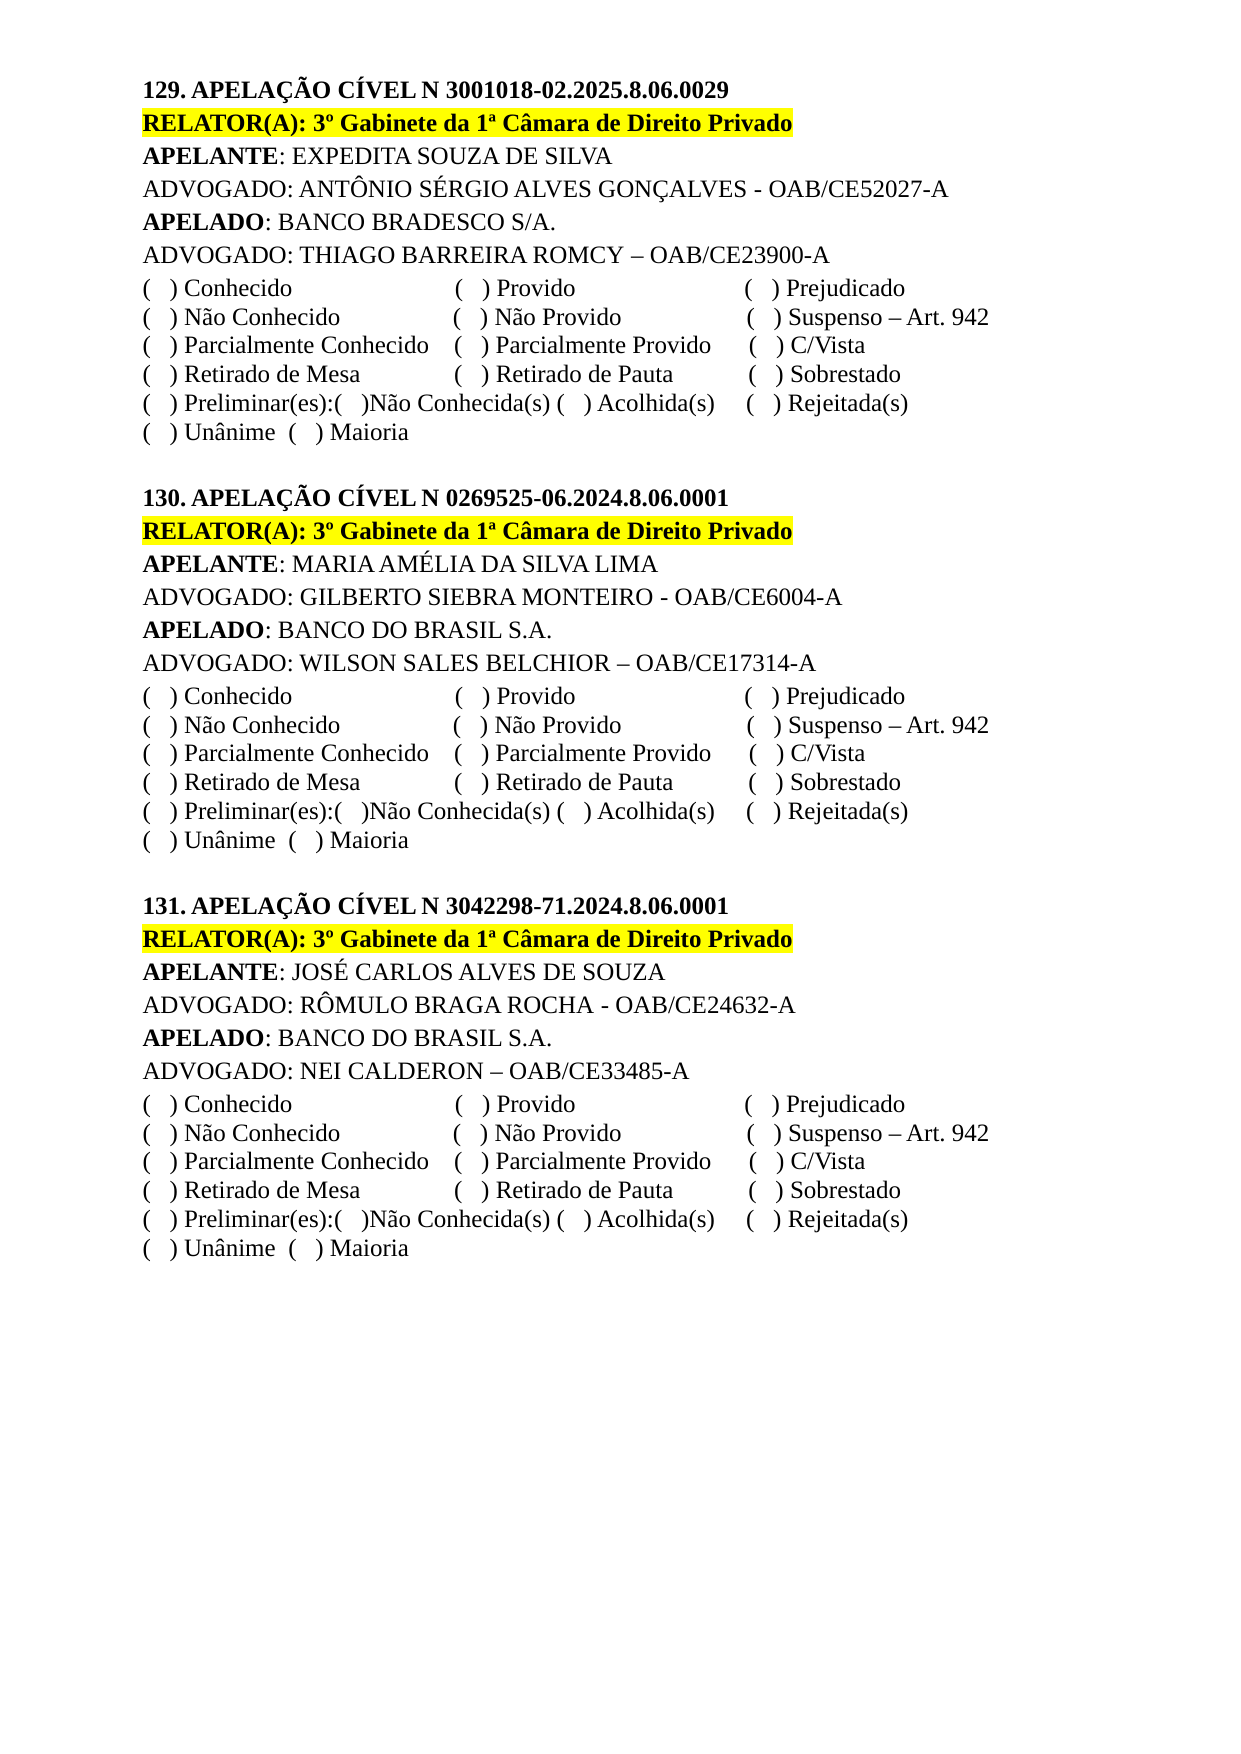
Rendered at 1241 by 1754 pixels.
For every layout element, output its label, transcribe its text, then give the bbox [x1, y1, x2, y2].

text ( ) Retirado de Mesa ( ) Retirado de Pauta ( ) Sobrestado [142, 767, 1158, 796]
text ( ) Retirado de Mesa ( ) Retirado de Pauta ( ) Sobrestado [142, 359, 1158, 388]
text ( ) Conhecido ( ) Provido ( ) Prejudicado [142, 273, 1141, 302]
text ( ) Preliminar(es):( )Não Conhecida(s) ( ) Acolhida(s) ( ) Rejeitada(s) [142, 388, 1158, 417]
text ( ) Não Conhecido ( ) Não Provido ( ) Suspenso – Art. 942 [142, 710, 1158, 738]
text ( ) Unânime ( ) Maioria 131. APELAÇÃO CÍVEL N 3042298-71.2024.8.06.0001 RELATOR(A): 3º Gabinete da 1ª Câmara de Direito Privado APELANTE: JOSÉ CARLOS ALVES DE SOUZA ADVOGADO: RÔMULO BRAGA ROCHA - OAB/CE24632-A APELADO: BANCO DO BRASIL S.A. ADVOGADO: NEI CALDERON – OAB/CE33485-A [142, 825, 1141, 1085]
text ( ) Unânime ( ) Maioria [142, 1233, 1141, 1327]
text ( ) Preliminar(es):( )Não Conhecida(s) ( ) Acolhida(s) ( ) Rejeitada(s) [142, 1204, 1158, 1233]
text 129. APELAÇÃO CÍVEL N 3001018-02.2025.8.06.0029 RELATOR(A): 3º Gabinete da 1ª Câmara de Direito Privado APELANTE: EXPEDITA SOUZA DE SILVA ADVOGADO: ANTÔNIO SÉRGIO ALVES GONÇALVES - OAB/CE52027-A APELADO: BANCO BRADESCO S/A. ADVOGADO: THIAGO BARREIRA ROMCY – OAB/CE23900-A [142, 75, 1141, 269]
text ( ) Unânime ( ) Maioria 130. APELAÇÃO CÍVEL N 0269525-06.2024.8.06.0001 RELATOR(A): 3º Gabinete da 1ª Câmara de Direito Privado APELANTE: MARIA AMÉLIA DA SILVA LIMA ADVOGADO: GILBERTO SIEBRA MONTEIRO - OAB/CE6004-A APELADO: BANCO DO BRASIL S.A. ADVOGADO: WILSON SALES BELCHIOR – OAB/CE17314-A [142, 417, 1141, 677]
text ( ) Não Conhecido ( ) Não Provido ( ) Suspenso – Art. 942 [142, 302, 1158, 331]
text ( ) Parcialmente Conhecido ( ) Parcialmente Provido ( ) C/Vista [142, 331, 1158, 359]
text ( ) Não Conhecido ( ) Não Provido ( ) Suspenso – Art. 942 [142, 1118, 1158, 1146]
text ( ) Conhecido ( ) Provido ( ) Prejudicado [142, 1089, 1141, 1118]
text ( ) Conhecido ( ) Provido ( ) Prejudicado [142, 681, 1141, 710]
text ( ) Retirado de Mesa ( ) Retirado de Pauta ( ) Sobrestado [142, 1175, 1158, 1204]
text ( ) Preliminar(es):( )Não Conhecida(s) ( ) Acolhida(s) ( ) Rejeitada(s) [142, 796, 1158, 825]
text ( ) Parcialmente Conhecido ( ) Parcialmente Provido ( ) C/Vista [142, 1146, 1158, 1175]
text ( ) Parcialmente Conhecido ( ) Parcialmente Provido ( ) C/Vista [142, 738, 1158, 767]
